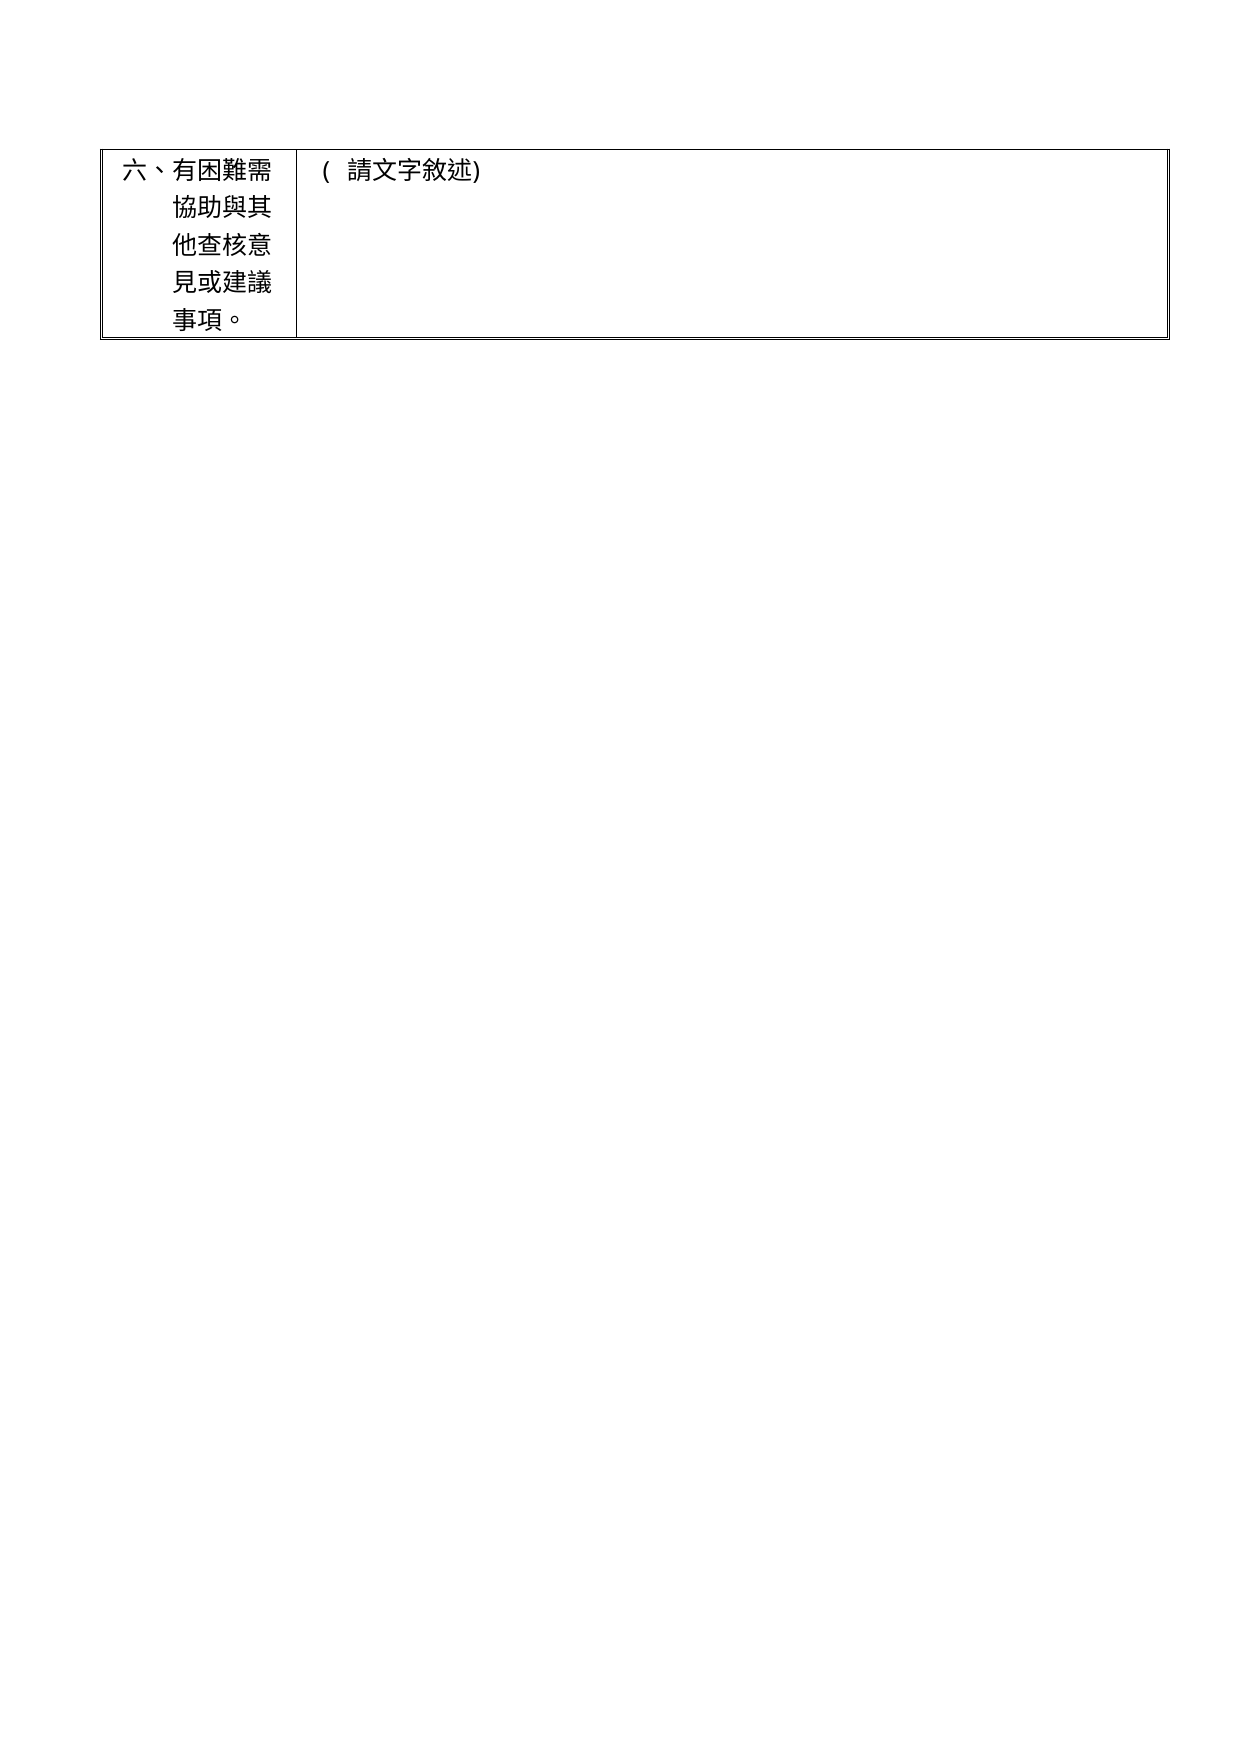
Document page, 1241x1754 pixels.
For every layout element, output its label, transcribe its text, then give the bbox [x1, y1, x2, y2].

table_cell (請文字敘述) [297, 150, 1167, 337]
table_cell 六、有困難需協助與其他查核意見或建議事項。 [103, 150, 296, 337]
